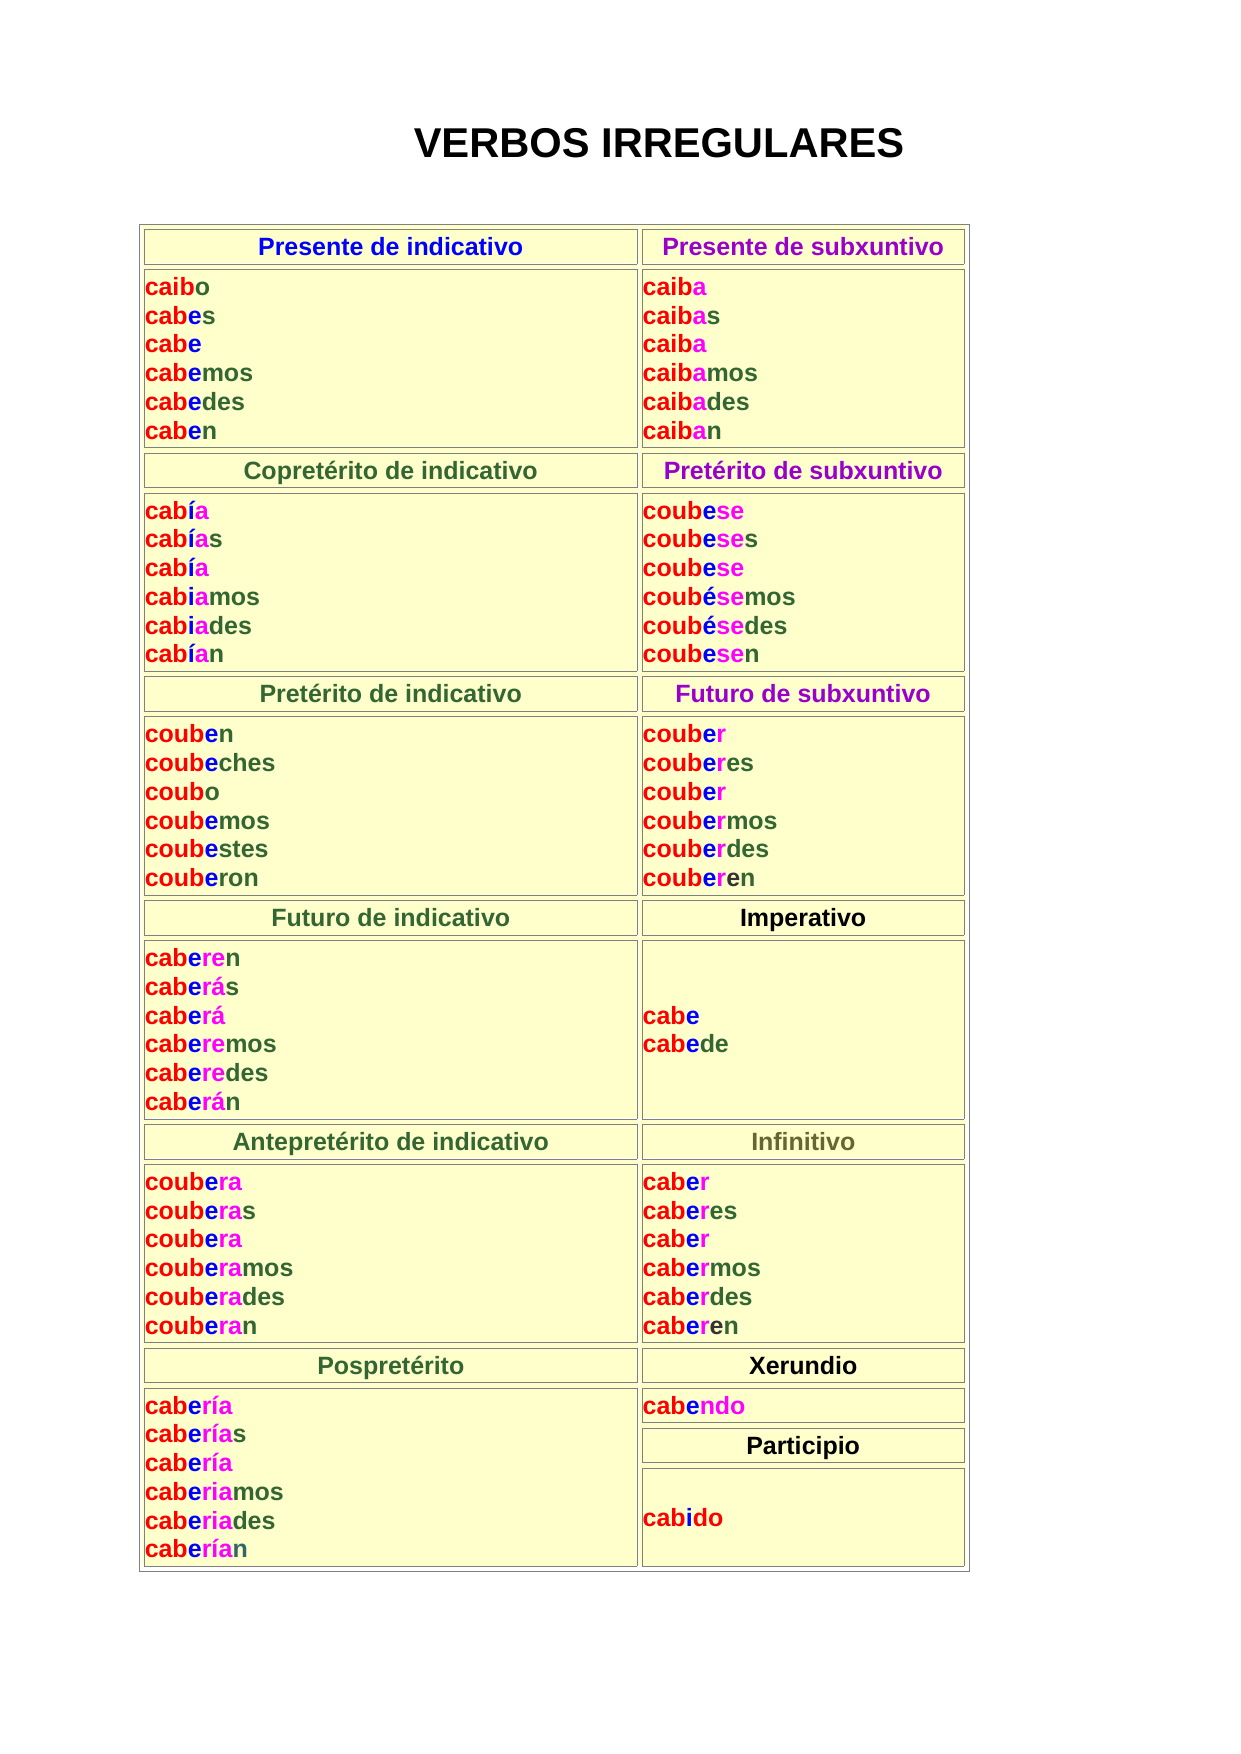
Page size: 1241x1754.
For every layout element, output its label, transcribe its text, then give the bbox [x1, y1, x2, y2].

table_cell Pretérito de subxuntivo [640, 447, 966, 487]
table_cell Antepretérito de indicativo [142, 1119, 639, 1158]
table_cell Imperativo [640, 895, 966, 935]
table_cell Participio [640, 1422, 966, 1462]
table_header Presente de indicativo [142, 225, 639, 263]
table_cell caberen caberás caberá caberemos caberedes caberán [142, 935, 639, 1118]
table_cell caber caberes caber cabermos caberdes caberen [640, 1159, 966, 1342]
table_cell cabía cabías cabía cabiamos cabiades cabían [142, 487, 639, 671]
table_cell couber couberes couber coubermos couberdes couberen [640, 711, 966, 895]
table_cell Pospretérito [142, 1342, 639, 1382]
text VERBOS IRREGULARES [118, 118, 1122, 166]
table_cell Futuro de indicativo [142, 895, 639, 935]
table_cell caiba caibas caiba caibamos caibades caiban [640, 264, 966, 447]
table_cell Copretérito de indicativo [142, 447, 639, 487]
table_cell couben coubeches coubo coubemos coubestes couberon [142, 711, 639, 895]
table_cell caibo cabes cabe cabemos cabedes caben [142, 264, 639, 447]
table_cell cabe cabede [640, 935, 966, 1118]
table_cell cabería caberías cabería caberiamos caberiades caberían [142, 1382, 639, 1566]
table_cell Pretérito de indicativo [142, 671, 639, 711]
table_cell Xerundio [640, 1342, 966, 1382]
table_cell Futuro de subxuntivo [640, 671, 966, 711]
table_cell coubera couberas coubera couberamos couberades couberan [142, 1159, 639, 1342]
table_cell Infinitivo [640, 1119, 966, 1158]
table_header Presente de subxuntivo [640, 225, 966, 263]
table_cell cabendo [640, 1382, 966, 1422]
table_cell cabido [640, 1462, 966, 1566]
table_cell coubese coubeses coubese coubésemos coubésedes coubesen [640, 487, 966, 671]
